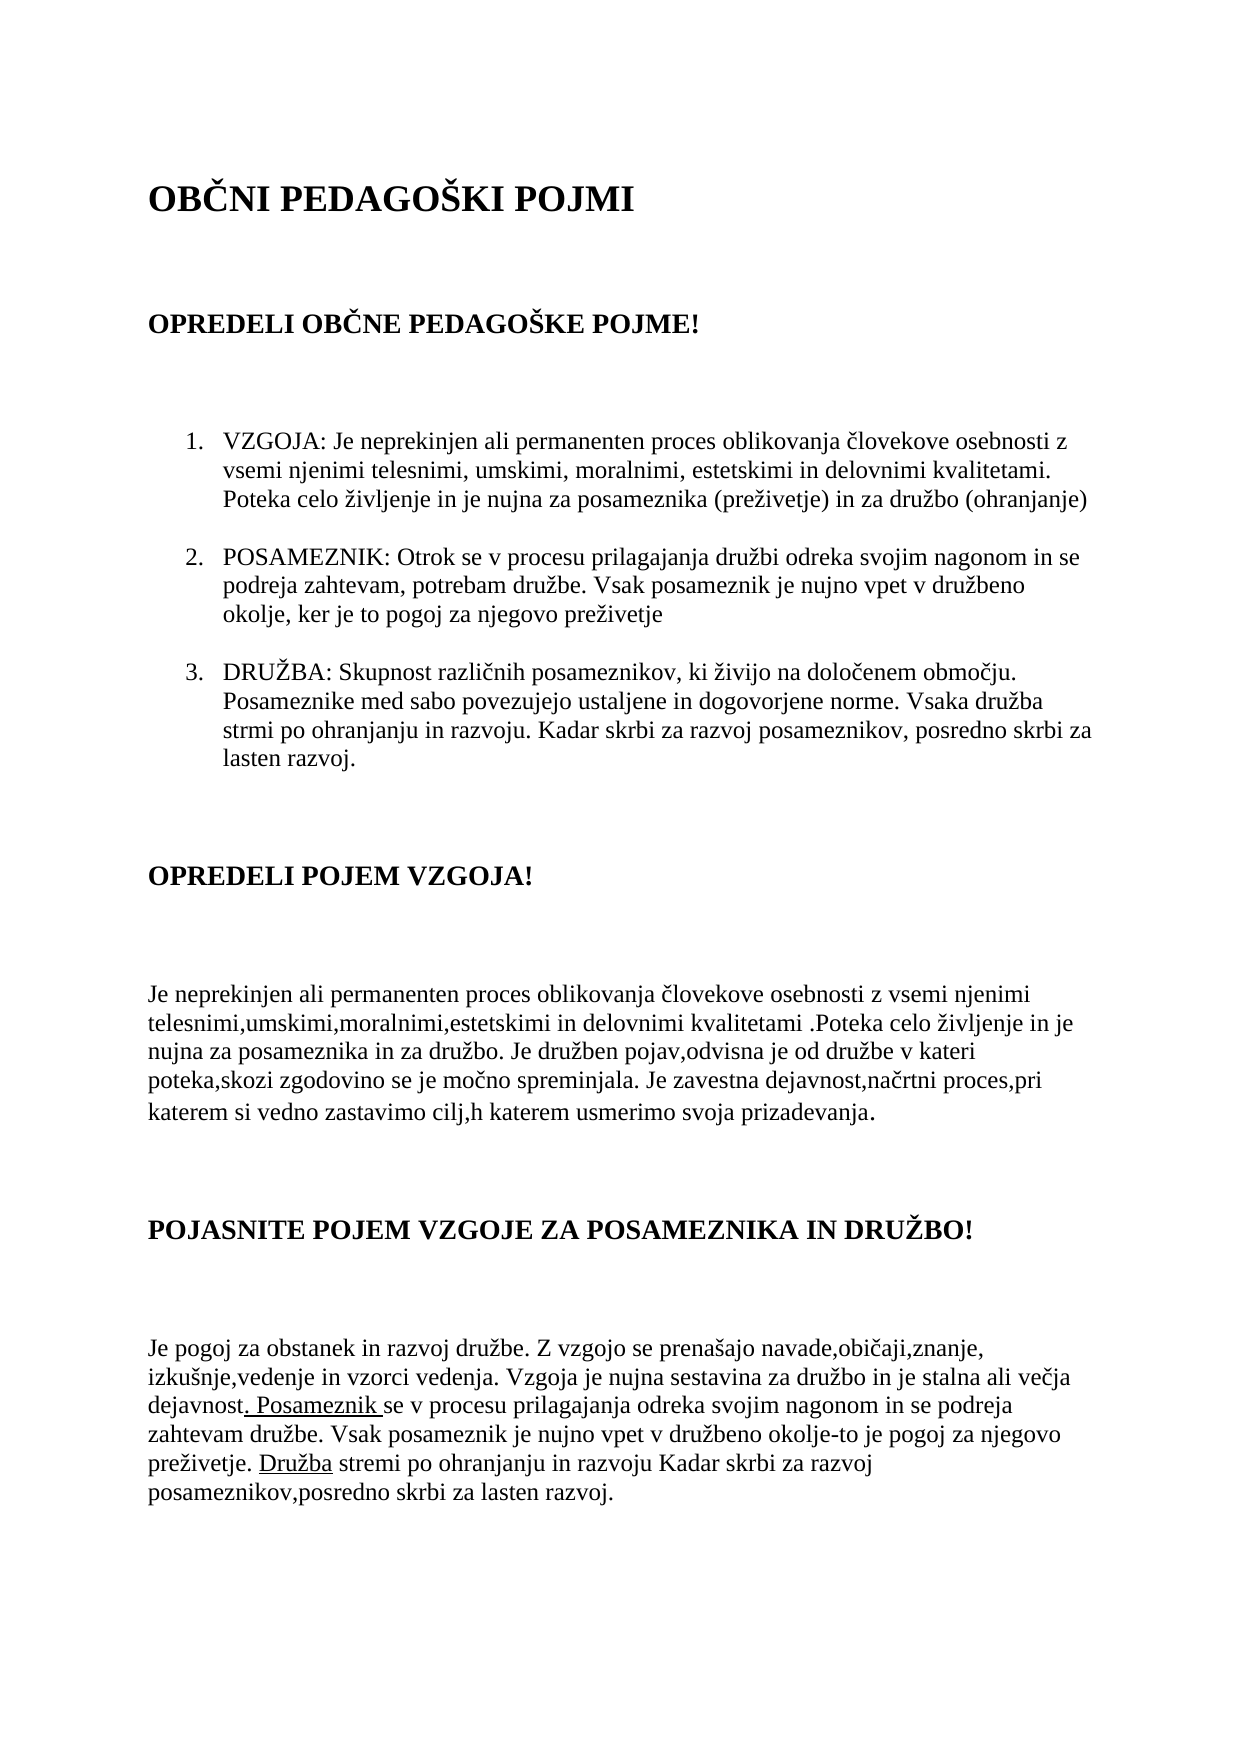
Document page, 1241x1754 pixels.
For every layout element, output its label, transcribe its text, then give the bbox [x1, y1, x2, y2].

list VZGOJA: Je neprekinjen ali permanenten proces oblikovanja človekove osebnosti z vsemi njenimi telesnimi, umskimi, moralnimi, estetskimi in delovnimi kvalitetami. Poteka celo življenje in je nujna za posameznika (preživetje) in za družbo (ohranjanje) [185, 426, 1093, 513]
text OPREDELI POJEM VZGOJA! [148, 859, 1093, 892]
text POJASNITE POJEM VZGOJE ZA POSAMEZNIKA IN DRUŽBO! [148, 1213, 1093, 1246]
text OPREDELI OBČNE PEDAGOŠKE POJME! [148, 307, 1093, 339]
text Je neprekinjen ali permanenten proces oblikovanja človekove osebnosti z vsemi njenimi telesnimi,umskimi,moralnimi,estetskimi in delovnimi kvalitetami .Poteka celo življenje in je nujna za posameznika in za družbo. Je družben pojav,odvisna je od družbe v kateri poteka,skozi zgodovino se je močno spreminjala. Je zavestna dejavnost,načrtni proces,pri katerem si vedno zastavimo cilj,h katerem usmerimo svoja prizadevanja. [148, 979, 1093, 1126]
list POSAMEZNIK: Otrok se v procesu prilagajanja družbi odreka svojim nagonom in se podreja zahtevam, potrebam družbe. Vsak posameznik je nujno vpet v družbeno okolje, ker je to pogoj za njegovo preživetje [185, 542, 1093, 628]
text Je pogoj za obstanek in razvoj družbe. Z vzgojo se prenašajo navade,običaji,znanje, izkušnje,vedenje in vzorci vedenja. Vzgoja je nujna sestavina za družbo in je stalna ali večja dejavnost. Posameznik se v procesu prilagajanja odreka svojim nagonom in se podreja zahtevam družbe. Vsak posameznik je nujno vpet v družbeno okolje-to je pogoj za njegovo preživetje. Družba stremi po ohranjanju in razvoju Kadar skrbi za razvoj posameznikov,posredno skrbi za lasten razvoj. [148, 1333, 1093, 1505]
list DRUŽBA: Skupnost različnih posameznikov, ki živijo na določenem območju. Posameznike med sabo povezujejo ustaljene in dogovorjene norme. Vsaka družba strmi po ohranjanju in razvoju. Kadar skrbi za razvoj posameznikov, posredno skrbi za lasten razvoj. [185, 657, 1093, 772]
text OBČNI PEDAGOŠKI POJMI [148, 177, 1093, 220]
